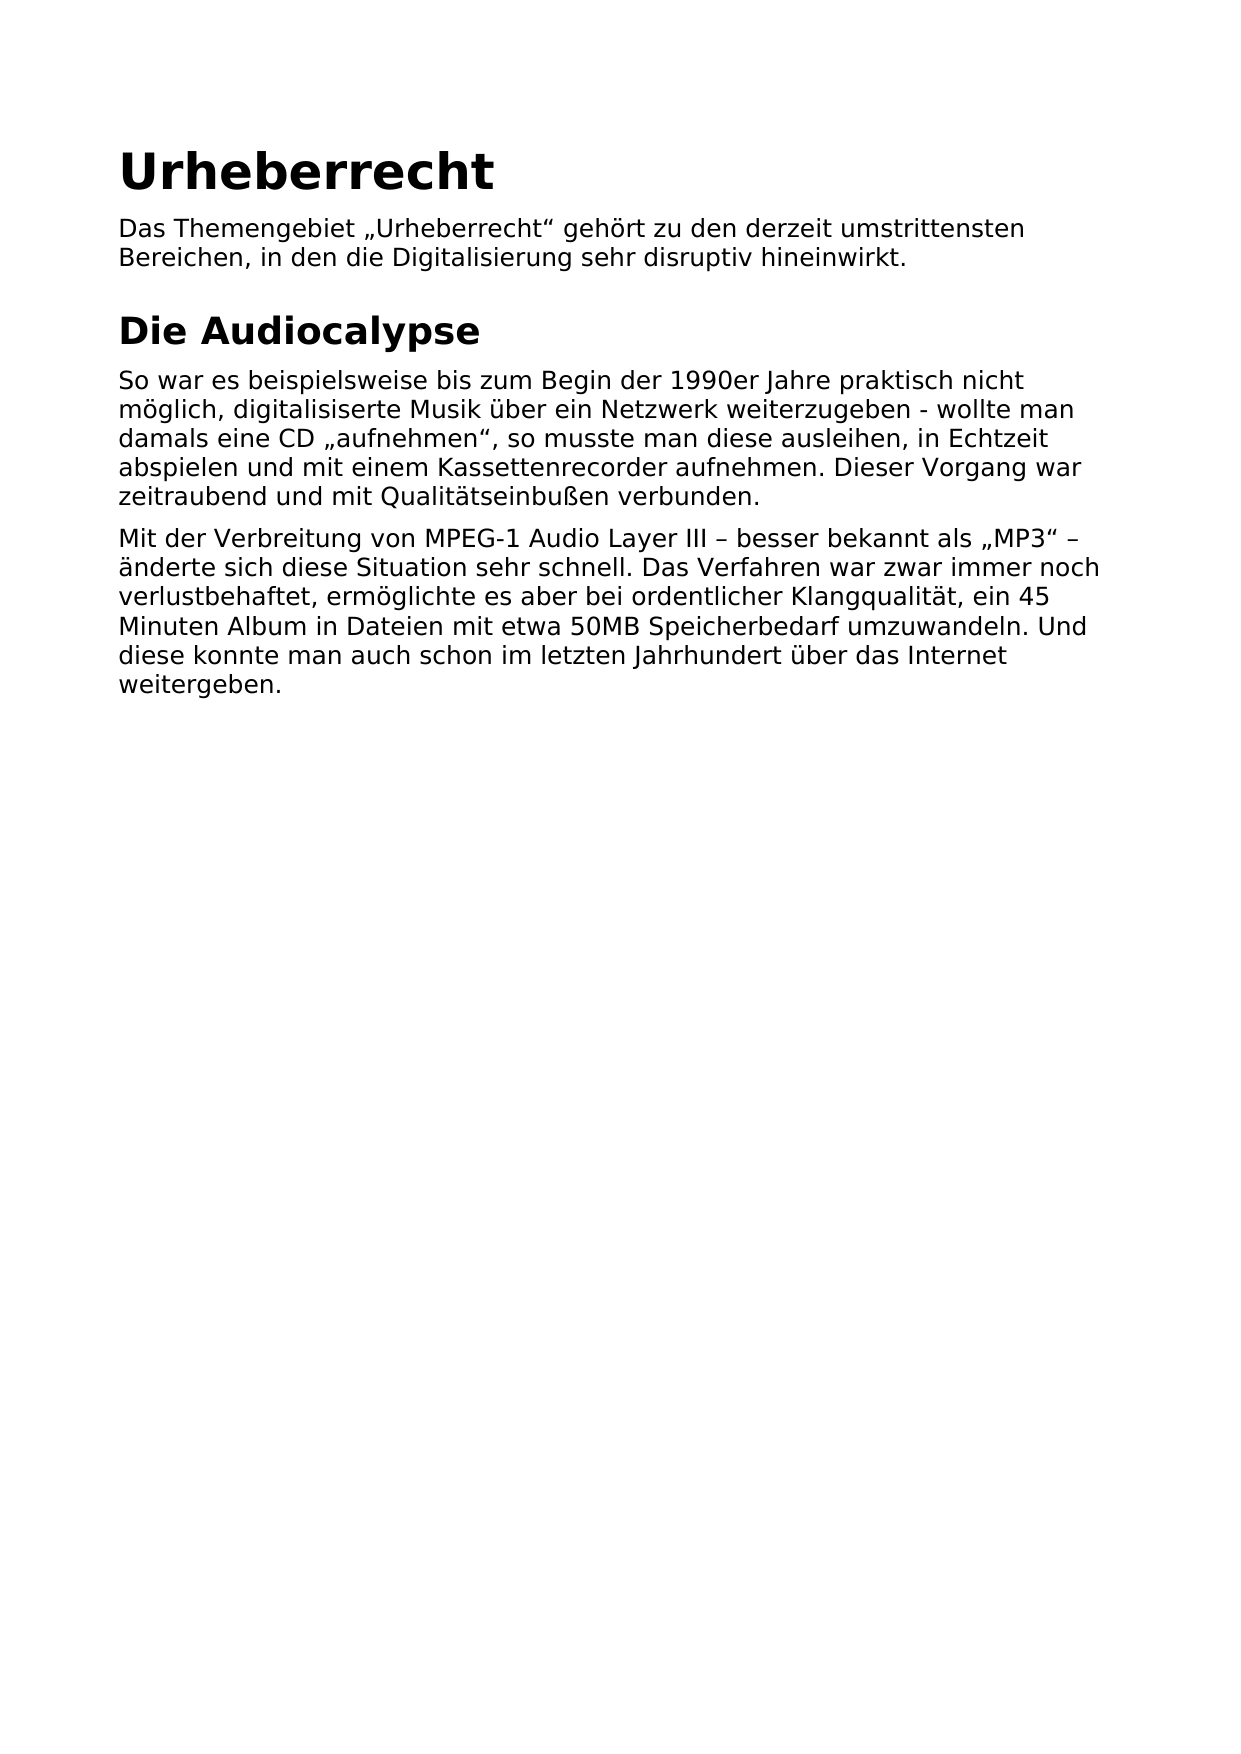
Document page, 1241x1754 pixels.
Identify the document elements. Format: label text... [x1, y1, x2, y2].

text Mit der Verbreitung von MPEG-1 Audio Layer III – besser bekannt als „MP3“ – änderte sich diese Situation sehr schnell. Das Verfahren war zwar immer noch verlustbehaftet, ermöglichte es aber bei ordentlicher Klangqualität, ein 45 Minuten Album in Dateien mit etwa 50MB Speicherbedarf umzuwandeln. Und diese konnte man auch schon im letzten Jahrhundert über das Internet weitergeben. [118, 524, 1122, 699]
subtitle Urheberrecht [118, 143, 1122, 201]
text So war es beispielsweise bis zum Begin der 1990er Jahre praktisch nicht möglich, digitalisiserte Musik über ein Netzwerk weiterzugeben - wollte man damals eine CD „aufnehmen“, so musste man diese ausleihen, in Echtzeit abspielen und mit einem Kassettenrecorder aufnehmen. Dieser Vorgang war zeitraubend und mit Qualitätseinbußen verbunden. [118, 366, 1122, 512]
text Das Themengebiet „Urheberrecht“ gehört zu den derzeit umstrittensten Bereichen, in den die Digitalisierung sehr disruptiv hineinwirkt. [118, 214, 1122, 272]
subtitle Die Audiocalypse [118, 310, 1122, 353]
